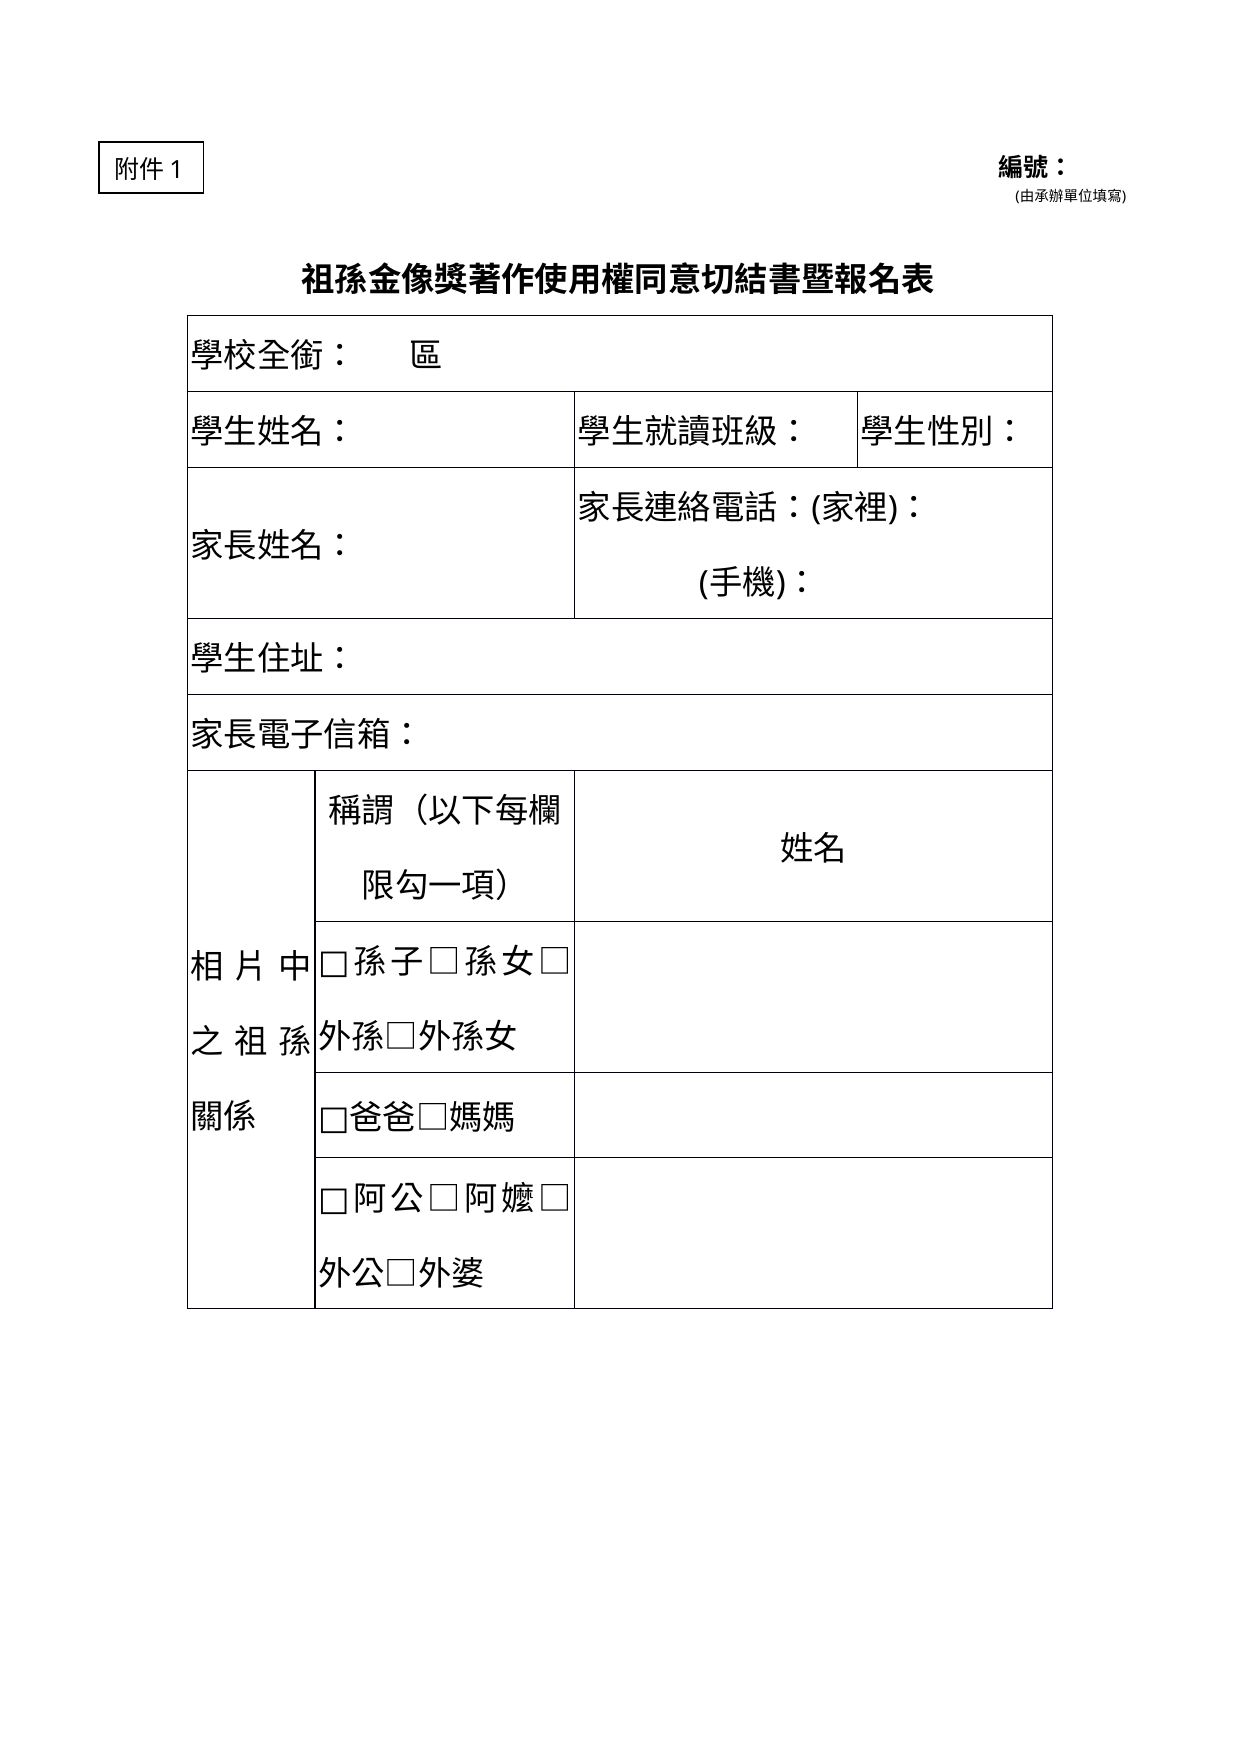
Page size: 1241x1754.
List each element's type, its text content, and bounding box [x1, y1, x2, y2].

table_cell 學生住址： [188, 619, 1052, 694]
table_cell □阿公□阿嬤□外公□外婆 [316, 1158, 574, 1308]
table_cell 稱謂（以下每欄限勾一項） [316, 771, 574, 921]
table_cell 學生姓名： [188, 392, 574, 467]
table_cell [575, 1073, 1052, 1157]
table_cell 姓名 [575, 771, 1052, 921]
text 祖孫金像獎著作使用權同意切結書暨報名表 [187, 239, 1048, 314]
table_cell 家長電子信箱： [188, 695, 1052, 770]
table_cell [575, 1158, 1052, 1308]
text 編號： [999, 148, 1142, 184]
table_cell 家長姓名： [188, 468, 574, 618]
table_cell [575, 922, 1052, 1072]
table_cell 家長連絡電話：(家裡)： (手機)： [575, 468, 1052, 618]
table_cell □孫子□孫女□外孫□外孫女 [316, 922, 574, 1072]
table_cell 學生就讀班級： [575, 392, 857, 467]
table_cell 相片中之祖孫關係 [188, 771, 314, 1308]
table_header 學校全銜： 區 [188, 316, 1052, 391]
table_cell □爸爸□媽媽 [316, 1073, 574, 1157]
table_cell 學生性別： [858, 392, 1052, 467]
text 附件1 [114, 149, 189, 186]
text (由承辦單位填寫) [999, 184, 1142, 205]
